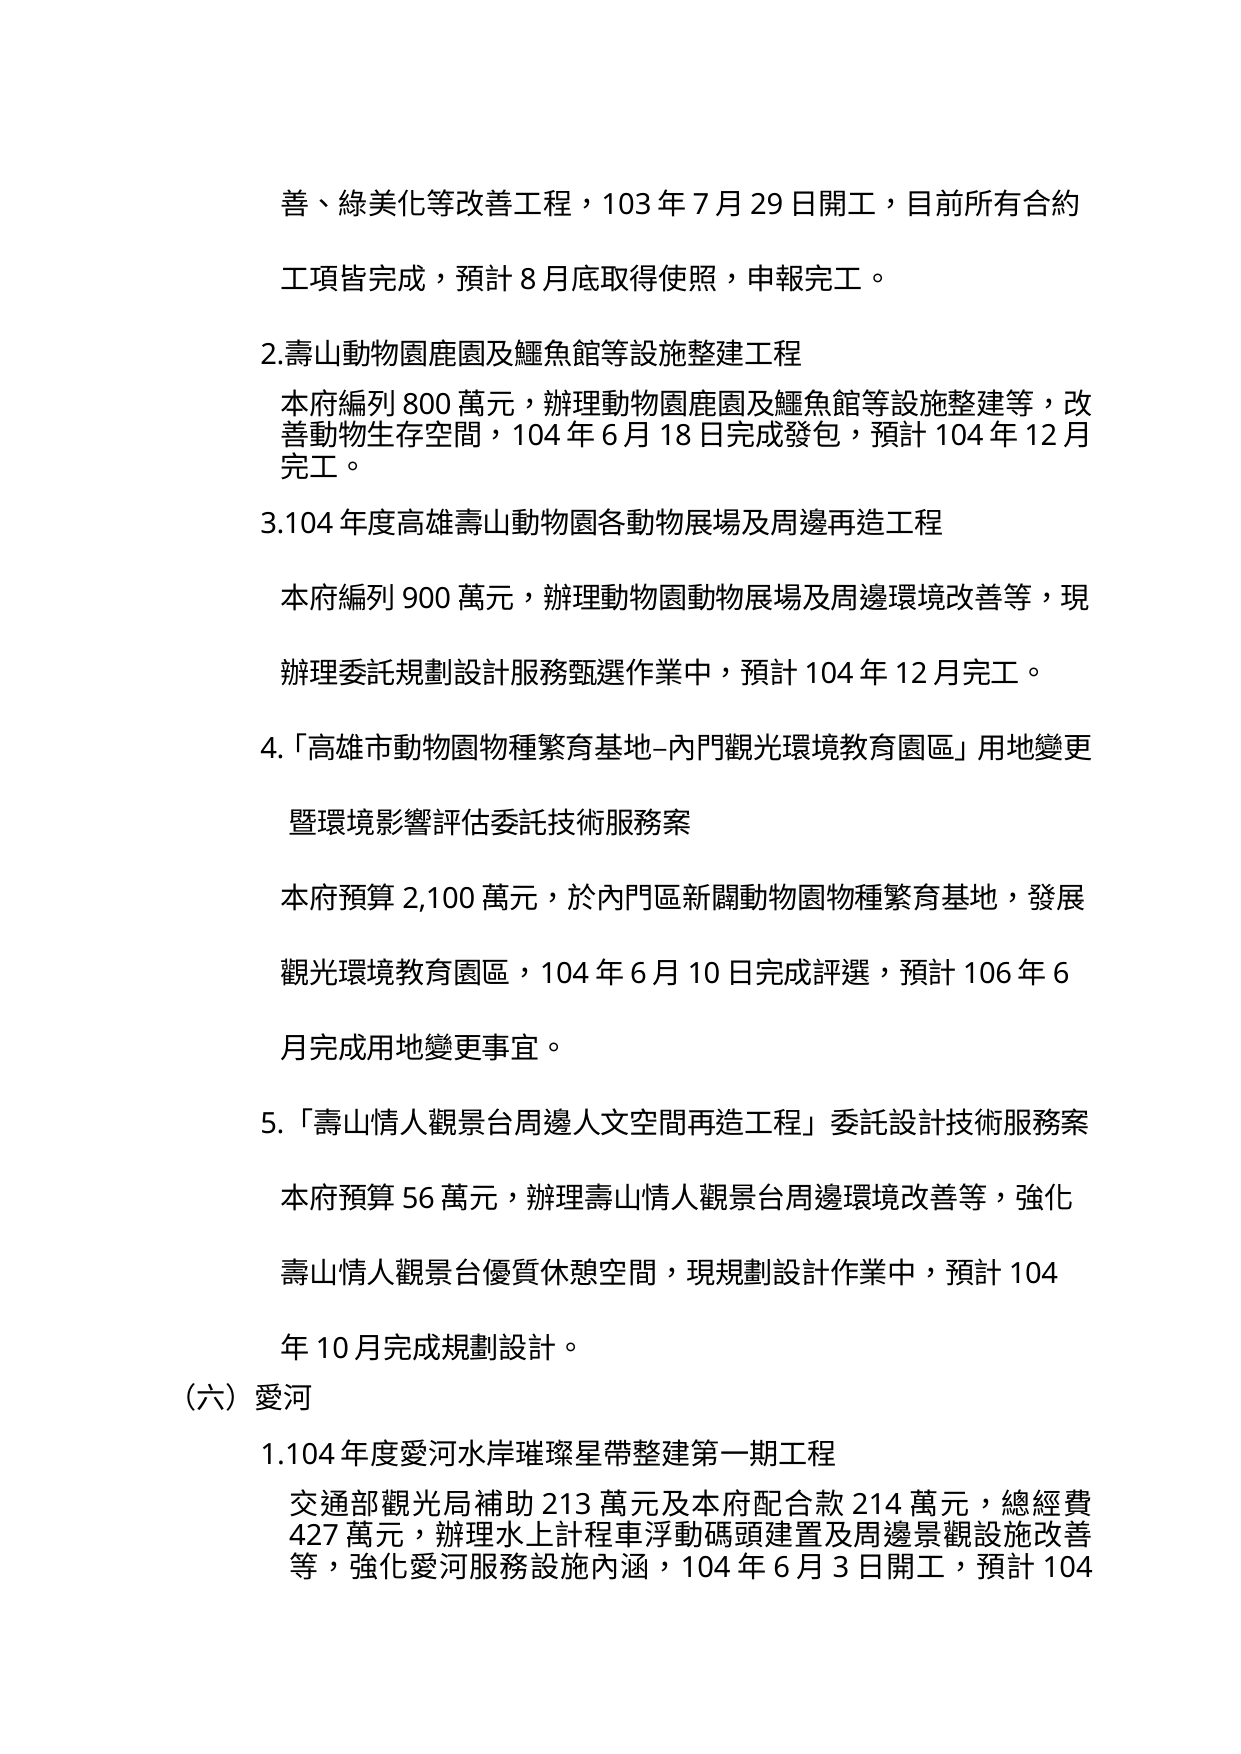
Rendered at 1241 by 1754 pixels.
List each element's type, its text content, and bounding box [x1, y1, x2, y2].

text 善、綠美化等改善工程，103年7月29日開工，目前所有合約工項皆完成，預計8月底取得使照，申報完工。 [280, 164, 1092, 314]
text 1.104年度愛河水岸璀璨星帶整建第一期工程 [260, 1414, 1092, 1489]
text 3.104年度高雄壽山動物園各動物展場及周邊再造工程 [260, 483, 1092, 558]
text 本府編列800萬元，辦理動物園鹿園及鱷魚館等設施整建等，改善動物生存空間，104年6月18日完成發包，預計104年12月完工。 [280, 389, 1092, 483]
text 2.壽山動物園鹿園及鱷魚館等設施整建工程 [260, 314, 1092, 389]
text 4.「高雄市動物園物種繁育基地–內門觀光環境教育園區」用地變更暨環境影響評估委託技術服務案 [260, 708, 1092, 858]
text 本府預算56萬元，辦理壽山情人觀景台周邊環境改善等，強化壽山情人觀景台優質休憩空間，現規劃設計作業中，預計104年10月完成規劃設計。 [280, 1158, 1092, 1383]
text 交通部觀光局補助213萬元及本府配合款214萬元，總經費427萬元，辦理水上計程車浮動碼頭建置及周邊景觀設施改善等，強化愛河服務設施內涵，104年6月3日開工，預計104 [289, 1489, 1092, 1583]
text （六）愛河 [148, 1383, 1092, 1414]
text 5.「壽山情人觀景台周邊人文空間再造工程」委託設計技術服務案 [260, 1083, 1092, 1158]
text 本府預算 2,100萬元，於內門區新闢動物園物種繁育基地，發展觀光環境教育園區，104年6月10日完成評選，預計106年6月完成用地變更事宜。 [280, 858, 1092, 1083]
text 本府編列900萬元，辦理動物園動物展場及周邊環境改善等，現辦理委託規劃設計服務甄選作業中，預計104年12月完工。 [280, 558, 1092, 708]
